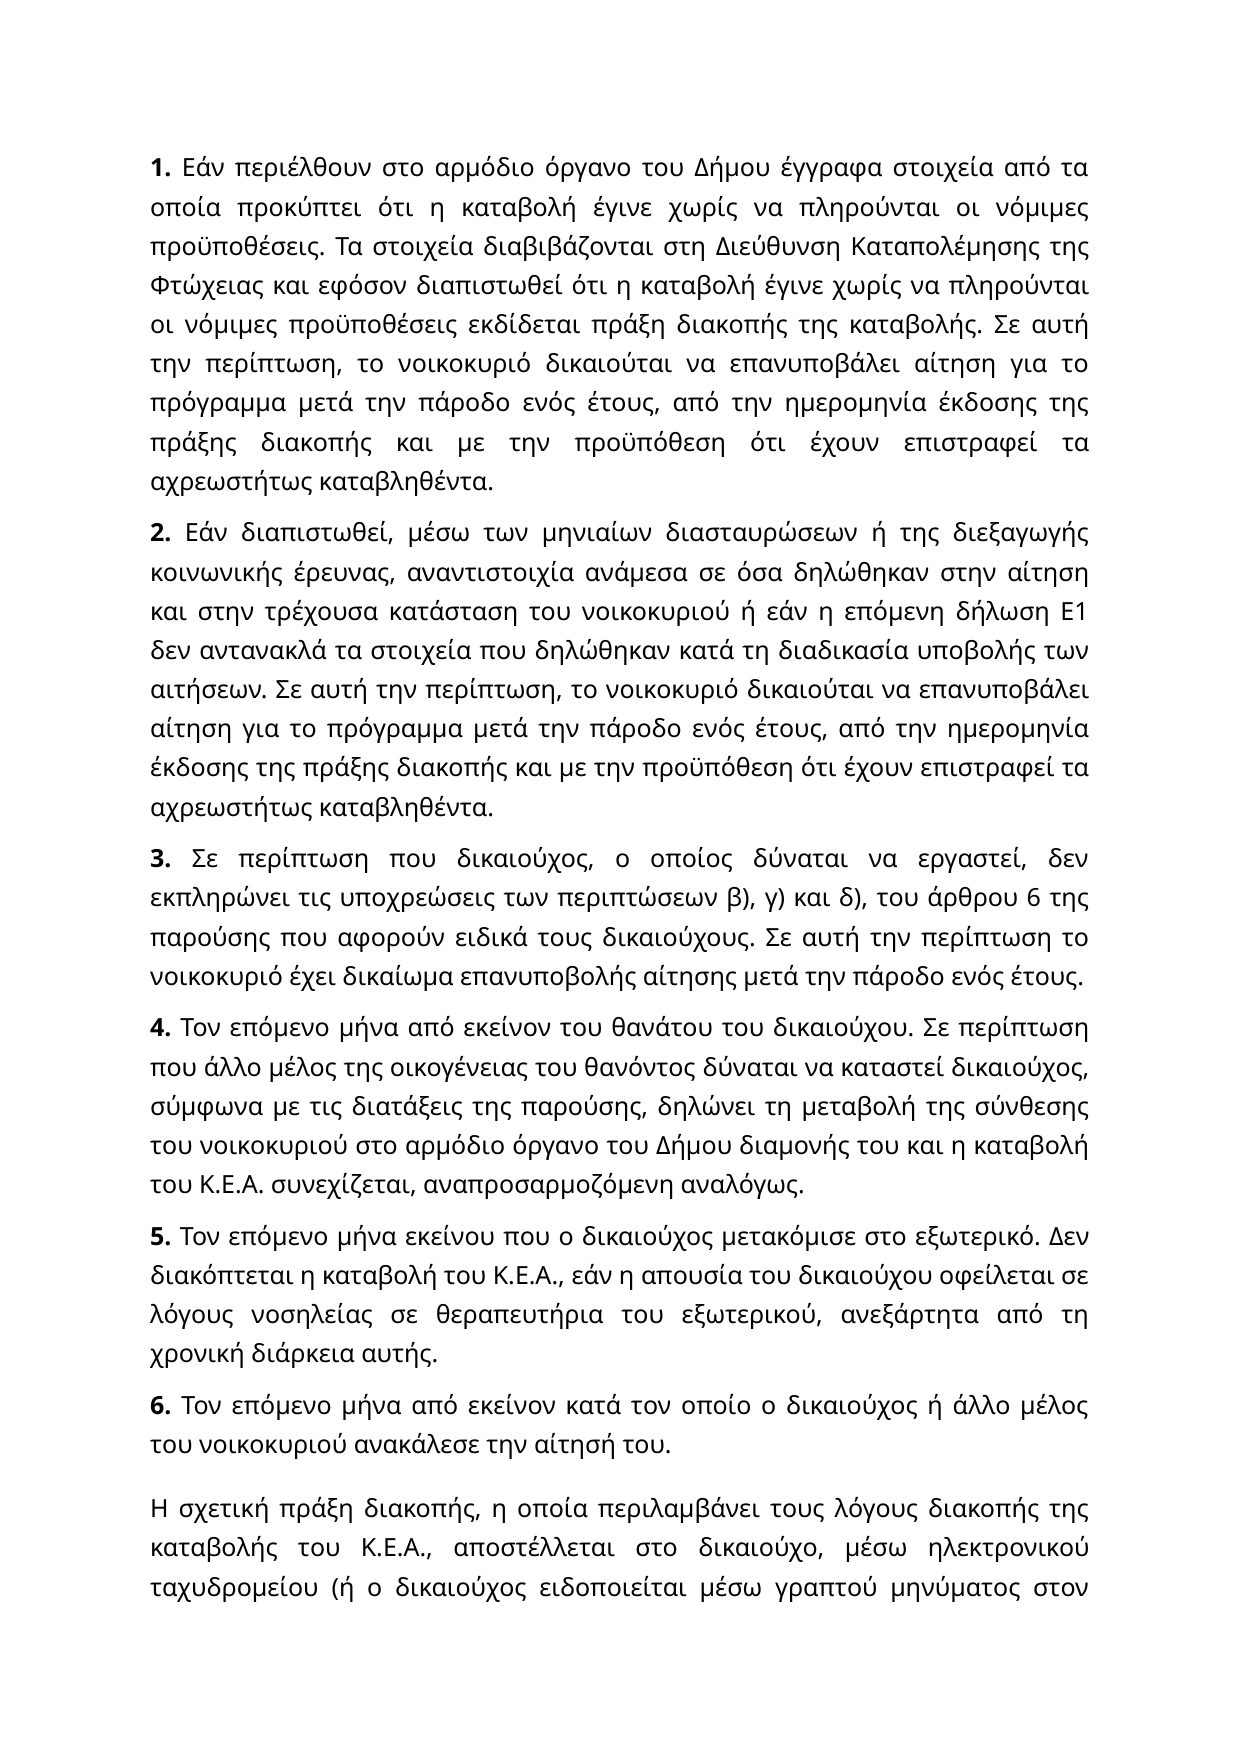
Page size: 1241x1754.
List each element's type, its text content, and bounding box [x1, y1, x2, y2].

text 3. Σε περίπτωση που δικαιούχος, ο οποίος δύναται να εργαστεί, δεν εκπληρώνει τις υποχρεώσεις των περιπτώσεων β), γ) και δ), του άρθρου 6 της παρούσης που αφορούν ειδικά τους δικαιούχους. Σε αυτή την περίπτωση το νοικοκυριό έχει δικαίωμα επανυποβολής αίτησης μετά την πάροδο ενός έτους. [150, 841, 1090, 992]
text 6. Τον επόμενο μήνα από εκείνον κατά τον οποίο ο δικαιούχος ή άλλο μέλος του νοικοκυριού ανακάλεσε την αίτησή του. [150, 1387, 1090, 1461]
text 4. Τον επόμενο μήνα από εκείνον του θανάτου του δικαιούχου. Σε περίπτωση που άλλο μέλος της οικογένειας του θανόντος δύναται να καταστεί δικαιούχος, σύμφωνα με τις διατάξεις της παρούσης, δηλώνει τη μεταβολή της σύνθεσης του νοικοκυριού στο αρμόδιο όργανο του Δήμου διαμονής του και η καταβολή του Κ.Ε.Α. συνεχίζεται, αναπροσαρμοζόμενη αναλόγως. [150, 1010, 1090, 1201]
text 1. Εάν περιέλθουν στο αρμόδιο όργανο του Δήμου έγγραφα στοιχεία από τα οποία προκύπτει ότι η καταβολή έγινε χωρίς να πληρούνται οι νόμιμες προϋποθέσεις. Τα στοιχεία διαβιβάζονται στη Διεύθυνση Καταπολέμησης της Φτώχειας και εφόσον διαπιστωθεί ότι η καταβολή έγινε χωρίς να πληρούνται οι νόμιμες προϋποθέσεις εκδίδεται πράξη διακοπής της καταβολής. Σε αυτή την περίπτωση, το νοικοκυριό δικαιούται να επανυποβάλει αίτηση για το πρόγραμμα μετά την πάροδο ενός έτους, από την ημερομηνία έκδοσης της πράξης διακοπής και με την προϋπόθεση ότι έχουν επιστραφεί τα αχρεωστήτως καταβληθέντα. [150, 150, 1090, 497]
text 2. Εάν διαπιστωθεί, μέσω των μηνιαίων διασταυρώσεων ή της διεξαγωγής κοινωνικής έρευνας, αναντιστοιχία ανάμεσα σε όσα δηλώθηκαν στην αίτηση και στην τρέχουσα κατάσταση του νοικοκυριού ή εάν η επόμενη δήλωση Ε1 δεν αντανακλά τα στοιχεία που δηλώθηκαν κατά τη διαδικασία υποβολής των αιτήσεων. Σε αυτή την περίπτωση, το νοικοκυριό δικαιούται να επανυποβάλει αίτηση για το πρόγραμμα μετά την πάροδο ενός έτους, από την ημερομηνία έκδοσης της πράξης διακοπής και με την προϋπόθεση ότι έχουν επιστραφεί τα αχρεωστήτως καταβληθέντα. [150, 515, 1090, 823]
text Η σχετική πράξη διακοπής, η οποία περιλαμβάνει τους λόγους διακοπής της καταβολής του Κ.Ε.Α., αποστέλλεται στο δικαιούχο, μέσω ηλεκτρονικού ταχυδρομείου (ή ο δικαιούχος ειδοποιείται μέσω γραπτού μηνύματος στον [150, 1491, 1090, 1603]
text 5. Τον επόμενο μήνα εκείνου που ο δικαιούχος μετακόμισε στο εξωτερικό. Δεν διακόπτεται η καταβολή του Κ.Ε.Α., εάν η απουσία του δικαιούχου οφείλεται σε λόγους νοσηλείας σε θεραπευτήρια του εξωτερικού, ανεξάρτητα από τη χρονική διάρκεια αυτής. [150, 1218, 1090, 1370]
